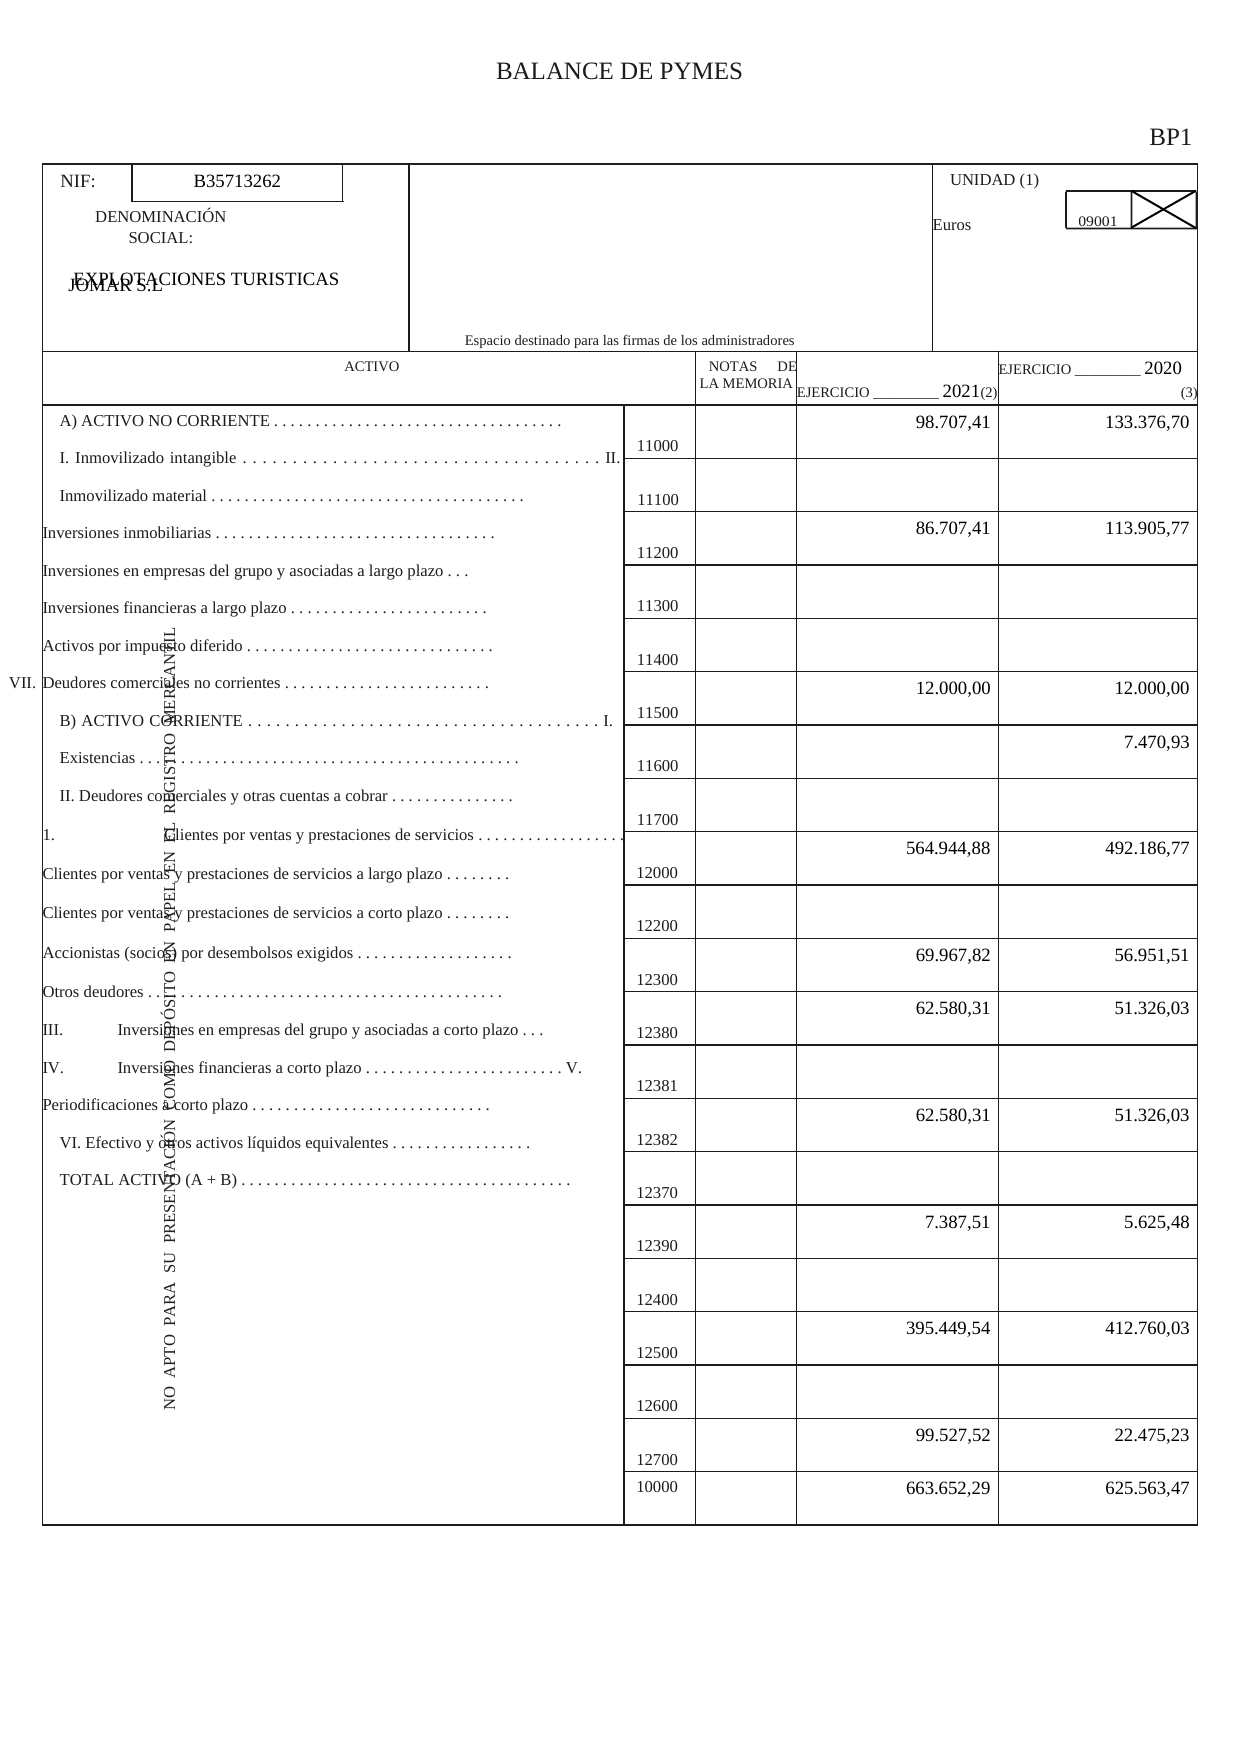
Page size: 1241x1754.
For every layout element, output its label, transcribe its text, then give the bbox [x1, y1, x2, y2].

table_cell [696, 1419, 796, 1471]
table_cell 663.652,29 [797, 1472, 998, 1524]
table_cell [696, 406, 796, 457]
table_cell 99.527,52 [797, 1419, 998, 1471]
table_cell EJERCICIO _________ 2020 (3) [999, 352, 1197, 404]
table_cell 564.944,88 [797, 832, 998, 884]
table_cell NOTAS DE LA MEMORIA [696, 352, 796, 404]
table_cell 12.000,00 [797, 672, 998, 724]
table_cell 7.470,93 [999, 726, 1197, 777]
table_cell [696, 459, 796, 511]
table_cell 12000 [625, 832, 695, 884]
table_cell 12370 [625, 1152, 695, 1204]
table_cell 11000 [625, 406, 695, 457]
table_cell [696, 992, 796, 1044]
table_cell [696, 1099, 796, 1151]
table_cell [696, 1259, 796, 1311]
table_cell [696, 832, 796, 884]
table_cell [696, 726, 796, 777]
table_cell 12390 [625, 1206, 695, 1257]
table_cell [797, 1152, 998, 1204]
table_cell 12380 [625, 992, 695, 1044]
table_cell [999, 1259, 1197, 1311]
table_cell 5.625,48 [999, 1206, 1197, 1257]
table_cell [696, 939, 796, 991]
table_cell [696, 886, 796, 937]
table_cell 12500 [625, 1312, 695, 1364]
table_cell [999, 1366, 1197, 1417]
table_cell 625.563,47 [999, 1472, 1197, 1524]
table_cell 7.387,51 [797, 1206, 998, 1257]
table_cell 51.326,03 [999, 992, 1197, 1044]
table_cell [999, 779, 1197, 831]
table_cell [797, 779, 998, 831]
table_cell [797, 459, 998, 511]
table_cell 11200 [625, 512, 695, 564]
table_cell 12200 [625, 886, 695, 937]
table_cell [797, 1046, 998, 1097]
table_cell 22.475,23 [999, 1419, 1197, 1471]
table_cell 62.580,31 [797, 992, 998, 1044]
table_cell DENOMINACIÓN SOCIAL: EXPLOTACIONES TURISTICAS [132, 202, 343, 351]
table_cell [999, 459, 1197, 511]
table_cell A) ACTIVO NO CORRIENTE . . . . . . . . . . . . . . . . . . . . . . . . . . . . . . . . . . . I. Inmovilizado intangible . . . . . . . . . . . . . . . . . . . . . . . . . . . . . . . . . . . . II. Inmovilizado material . . . . . . . . . . . . . . . . . . . . . . . . . . . . . . . . . . . . . . Inversiones inmobiliarias . . . . . . . . . . . . . . . . . . . . . . . . . . . . . . . . . . Inversiones en empresas del grupo y asociadas a largo plazo . . . Inversiones financieras a largo plazo . . . . . . . . . . . . . . . . . . . . . . . . Activos por impuesto diferido . . . . . . . . . . . . . . . . . . . . . . . . . . . . . . Deudores comerciales no corrientes . . . . . . . . . . . . . . . . . . . . . . . . . B) ACTIVO CORRIENTE . . . . . . . . . . . . . . . . . . . . . . . . . . . . . . . . . . . . . . I. Existencias . . . . . . . . . . . . . . . . . . . . . . . . . . . . . . . . . . . . . . . . . . . . . . II. Deudores comerciales y otras cuentas a cobrar . . . . . . . . . . . . . . . 1. Clientes por ventas y prestaciones de servicios . . . . . . . . . . . . . . . . . . Clientes por ventas y prestaciones de servicios a largo plazo . . . . . . . . Clientes por ventas y prestaciones de servicios a corto plazo . . . . . . . . Accionistas (socios) por desembolsos exigidos . . . . . . . . . . . . . . . . . . . Otros deudores . . . . . . . . . . . . . . . . . . . . . . . . . . . . . . . . . . . . . . . . . . . Inversiones en empresas del grupo y asociadas a corto plazo . . . Inversiones financieras a corto plazo . . . . . . . . . . . . . . . . . . . . . . . . V. Periodificaciones a corto plazo . . . . . . . . . . . . . . . . . . . . . . . . . . . . . VI. Efectivo y otros activos líquidos equivalentes . . . . . . . . . . . . . . . . . TOTAL ACTIVO (A + B) . . . . . . . . . . . . . . . . . . . . . . . . . . . . . . . . . . . . . . . . [43, 406, 623, 1524]
table_cell 62.580,31 [797, 1099, 998, 1151]
table_cell [797, 1259, 998, 1311]
table_cell [797, 726, 998, 777]
table_cell 12400 [625, 1259, 695, 1311]
table_cell 12.000,00 [999, 672, 1197, 724]
table_cell 11500 [625, 672, 695, 724]
table_cell 56.951,51 [999, 939, 1197, 991]
table_cell ACTIVO [43, 352, 695, 404]
table_cell 11700 [625, 779, 695, 831]
table_cell [797, 886, 998, 937]
table_cell [696, 779, 796, 831]
table_cell [696, 512, 796, 564]
table_cell [797, 1366, 998, 1417]
table_cell 12382 [625, 1099, 695, 1151]
table_cell 113.905,77 [999, 512, 1197, 564]
table_cell [696, 1152, 796, 1204]
table_cell [696, 1046, 796, 1097]
table_cell [696, 672, 796, 724]
table_cell 86.707,41 [797, 512, 998, 564]
table_cell [999, 619, 1197, 671]
table_cell 11600 [625, 726, 695, 777]
table_cell [696, 1472, 796, 1524]
text BP1 [1149, 122, 1197, 150]
table_cell 133.376,70 [999, 406, 1197, 457]
table_header NIF: JOMAR S.L [43, 165, 132, 351]
table_cell 12600 [625, 1366, 695, 1417]
table_cell 12381 [625, 1046, 695, 1097]
table_cell 11100 [625, 459, 695, 511]
table_cell [999, 1046, 1197, 1097]
table_header Espacio destinado para las firmas de los administradores [410, 165, 797, 351]
table_cell [696, 1312, 796, 1364]
table_header B35713262 [133, 165, 342, 201]
table_cell [696, 619, 796, 671]
table_header UNIDAD (1) Euros [933, 165, 1197, 351]
table_header [797, 165, 932, 351]
table_cell 12300 [625, 939, 695, 991]
table_cell 492.186,77 [999, 832, 1197, 884]
table_cell [999, 1152, 1197, 1204]
table_cell [797, 619, 998, 671]
table_cell [999, 886, 1197, 937]
table_cell [696, 1206, 796, 1257]
table_cell [797, 566, 998, 617]
table_cell 98.707,41 [797, 406, 998, 457]
table_cell 51.326,03 [999, 1099, 1197, 1151]
table_cell [696, 566, 796, 617]
table_cell 11400 [625, 619, 695, 671]
table_cell 11300 [625, 566, 695, 617]
table_cell 395.449,54 [797, 1312, 998, 1364]
table_cell 12700 [625, 1419, 695, 1471]
table_cell [696, 1366, 796, 1417]
table_header [343, 165, 408, 351]
table_cell [999, 566, 1197, 617]
table_cell EJERCICIO _________ 2021 (2) [797, 352, 998, 404]
table_cell 10000 [625, 1472, 695, 1524]
table_cell 412.760,03 [999, 1312, 1197, 1364]
table_cell 69.967,82 [797, 939, 998, 991]
